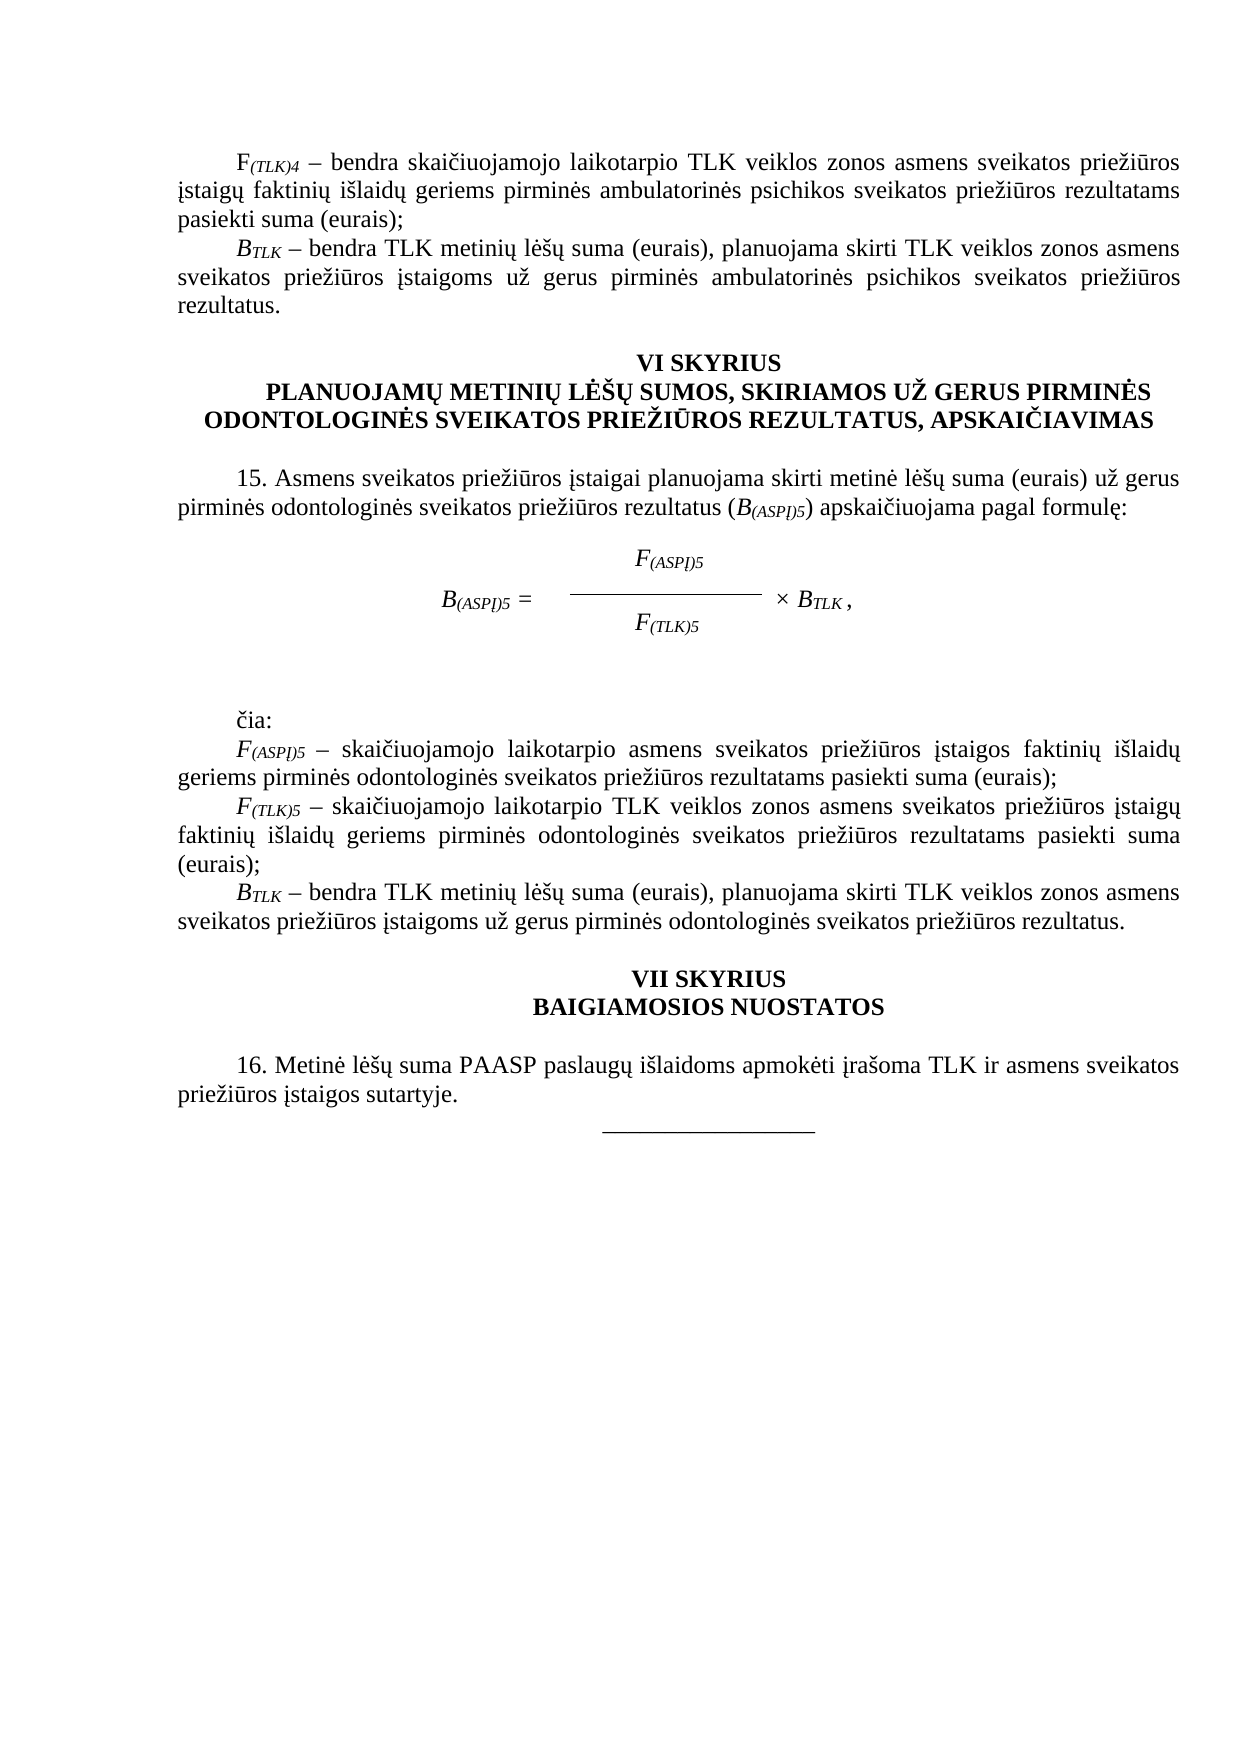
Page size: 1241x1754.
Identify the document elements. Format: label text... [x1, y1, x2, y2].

text _________________ [177, 1107, 1181, 1136]
text F(TLK)4 – bendra skaičiuojamojo laikotarpio TLK veiklos zonos asmens sveikatos priežiūros įstaigų faktinių išlaidų geriems pirminės ambulatorinės psichikos sveikatos priežiūros rezultatams pasiekti suma (eurais); [177, 147, 1181, 233]
table_cell F(TLK)5 [570, 595, 762, 676]
table_header F(ASPĮ)5 [570, 521, 762, 594]
text BTLK – bendra TLK metinių lėšų suma (eurais), planuojama skirti TLK veiklos zonos asmens sveikatos priežiūros įstaigoms už gerus pirminės odontologinės sveikatos priežiūros rezultatus. [177, 877, 1181, 935]
text PLANUOJAMŲ METINIŲ LĖŠŲ SUMOS, SKIRIAMOS UŽ GERUS PIRMINĖS ODONTOLOGINĖS SVEIKATOS PRIEŽIŪROS REZULTATUS, APSKAIČIAVIMAS [177, 377, 1181, 434]
table_header × BTLK , [762, 521, 1027, 676]
text čia: [177, 705, 1181, 734]
text F(TLK)5 – skaičiuojamojo laikotarpio TLK veiklos zonos asmens sveikatos priežiūros įstaigų faktinių išlaidų geriems pirminės odontologinės sveikatos priežiūros rezultatams pasiekti suma (eurais); [177, 791, 1181, 877]
text F(ASPĮ)5 – skaičiuojamojo laikotarpio asmens sveikatos priežiūros įstaigos faktinių išlaidų geriems pirminės odontologinės sveikatos priežiūros rezultatams pasiekti suma (eurais); [177, 734, 1181, 791]
text VII SKYRIUS [177, 964, 1181, 992]
text BAIGIAMOSIOS NUOSTATOS [177, 992, 1181, 1021]
table_header B(ASPĮ)5 = [348, 521, 570, 676]
text 16. Metinė lėšų suma PAASP paslaugų išlaidoms apmokėti įrašoma TLK ir asmens sveikatos priežiūros įstaigos sutartyje. [177, 1050, 1181, 1107]
text BTLK – bendra TLK metinių lėšų suma (eurais), planuojama skirti TLK veiklos zonos asmens sveikatos priežiūros įstaigoms už gerus pirminės ambulatorinės psichikos sveikatos priežiūros rezultatus. [177, 233, 1181, 319]
text 15. Asmens sveikatos priežiūros įstaigai planuojama skirti metinė lėšų suma (eurais) už gerus pirminės odontologinės sveikatos priežiūros rezultatus (B(ASPĮ)5) apskaičiuojama pagal formulę: [177, 463, 1181, 521]
text VI SKYRIUS [177, 348, 1181, 377]
